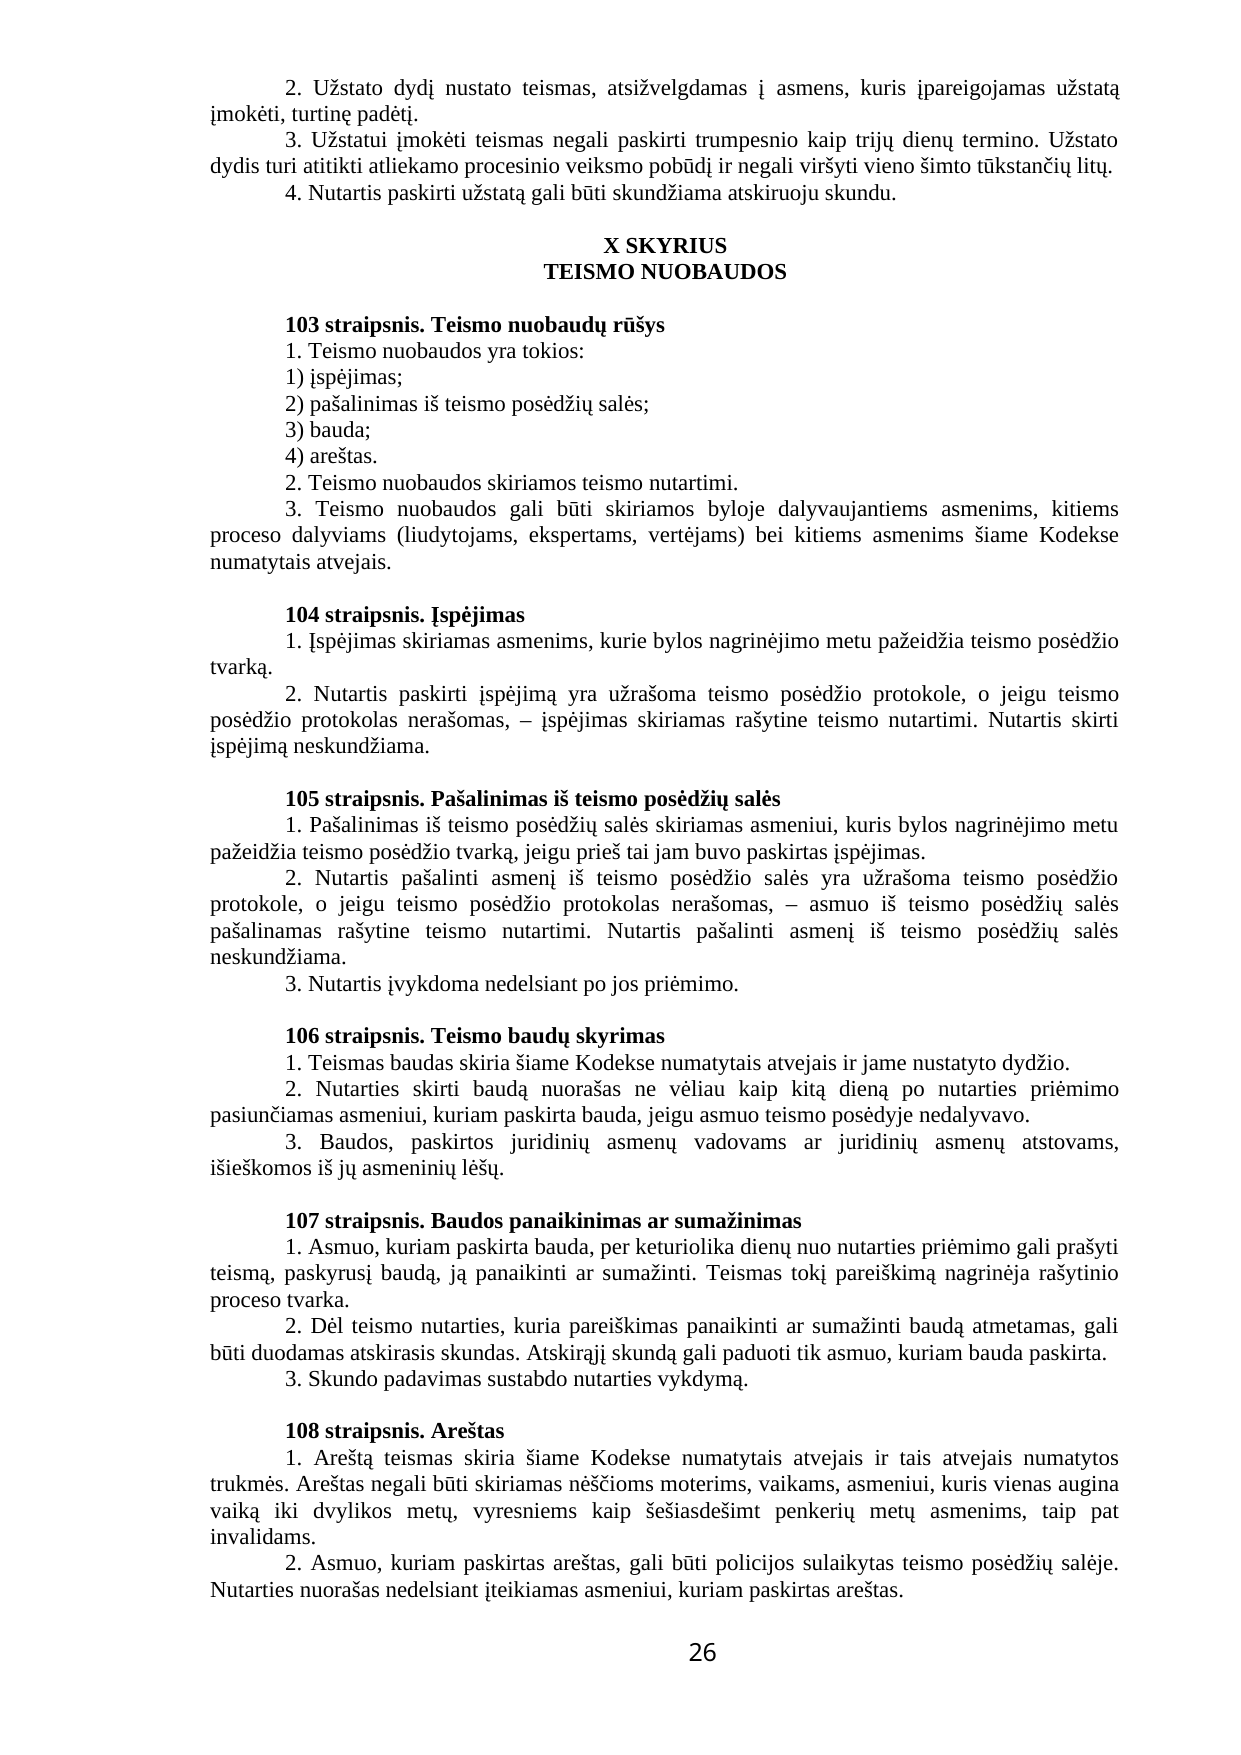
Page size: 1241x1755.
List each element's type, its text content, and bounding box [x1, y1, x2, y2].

text 2) pašalinimas iš teismo posėdžių salės; [210, 390, 1120, 416]
text 3. Užstatui įmokėti teismas negali paskirti trumpesnio kaip trijų dienų termino. Užstato dydis turi atitikti atliekamo procesinio veiksmo pobūdį ir negali viršyti vieno šimto tūkstančių litų. [210, 126, 1120, 179]
text 103 straipsnis. Teismo nuobaudų rūšys [210, 311, 1120, 337]
subtitle Teismo nuobaudos [210, 258, 1120, 284]
text 2. Dėl teismo nutarties, kuria pareiškimas panaikinti ar sumažinti baudą atmetamas, gali būti duodamas atskirasis skundas. Atskirąjį skundą gali paduoti tik asmuo, kuriam bauda paskirta. [210, 1312, 1120, 1365]
text 2. Teismo nuobaudos skiriamos teismo nutartimi. [210, 469, 1120, 495]
text 4. Nutartis paskirti užstatą gali būti skundžiama atskiruoju skundu. [210, 179, 1120, 205]
text 3. Teismo nuobaudos gali būti skiriamos byloje dalyvaujantiems asmenims, kitiems proceso dalyviams (liudytojams, ekspertams, vertėjams) bei kitiems asmenims šiame Kodekse numatytais atvejais. [210, 495, 1120, 574]
text 2. Nutarties skirti baudą nuorašas ne vėliau kaip kitą dieną po nutarties priėmimo pasiunčiamas asmeniui, kuriam paskirta bauda, jeigu asmuo teismo posėdyje nedalyvavo. [210, 1075, 1120, 1128]
text 108 straipsnis. Areštas [210, 1418, 1120, 1444]
text 1. Areštą teismas skiria šiame Kodekse numatytais atvejais ir tais atvejais numatytos trukmės. Areštas negali būti skiriamas nėščioms moterims, vaikams, asmeniui, kuris vienas augina vaiką iki dvylikos metų, vyresniems kaip šešiasdešimt penkerių metų asmenims, taip pat invalidams. [210, 1444, 1120, 1549]
text 3. Skundo padavimas sustabdo nutarties vykdymą. [210, 1365, 1120, 1391]
text 2. Nutartis paskirti įspėjimą yra užrašoma teismo posėdžio protokole, o jeigu teismo posėdžio protokolas nerašomas, – įspėjimas skiriamas rašytine teismo nutartimi. Nutartis skirti įspėjimą neskundžiama. [210, 680, 1120, 759]
text 1. Teismo nuobaudos yra tokios: [210, 337, 1120, 363]
text 2. Užstato dydį nustato teismas, atsižvelgdamas į asmens, kuris įpareigojamas užstatą įmokėti, turtinę padėtį. [210, 73, 1120, 126]
text 104 straipsnis. Įspėjimas [210, 601, 1120, 627]
text 1. Įspėjimas skiriamas asmenims, kurie bylos nagrinėjimo metu pažeidžia teismo posėdžio tvarką. [210, 627, 1120, 680]
text 105 straipsnis. Pašalinimas iš teismo posėdžių salės [210, 785, 1120, 811]
text 2. Asmuo, kuriam paskirtas areštas, gali būti policijos sulaikytas teismo posėdžių salėje. Nutarties nuorašas nedelsiant įteikiamas asmeniui, kuriam paskirtas areštas. [210, 1549, 1120, 1602]
text 1. Asmuo, kuriam paskirta bauda, per keturiolika dienų nuo nutarties priėmimo gali prašyti teismą, paskyrusį baudą, ją panaikinti ar sumažinti. Teismas tokį pareiškimą nagrinėja rašytinio proceso tvarka. [210, 1233, 1120, 1312]
text 3. Baudos, paskirtos juridinių asmenų vadovams ar juridinių asmenų atstovams, išieškomos iš jų asmeninių lėšų. [210, 1128, 1120, 1180]
text 1) įspėjimas; [210, 363, 1120, 390]
text 3) bauda; [210, 416, 1120, 442]
text 3. Nutartis įvykdoma nedelsiant po jos priėmimo. [210, 969, 1120, 996]
text 4) areštas. [210, 442, 1120, 469]
subtitle X skyrius [210, 232, 1120, 258]
text 107 straipsnis. Baudos panaikinimas ar sumažinimas [210, 1207, 1120, 1233]
text 106 straipsnis. Teismo baudų skyrimas [210, 1022, 1120, 1049]
text 2. Nutartis pašalinti asmenį iš teismo posėdžio salės yra užrašoma teismo posėdžio protokole, o jeigu teismo posėdžio protokolas nerašomas, – asmuo iš teismo posėdžių salės pašalinamas rašytine teismo nutartimi. Nutartis pašalinti asmenį iš teismo posėdžių salės neskundžiama. [210, 864, 1120, 969]
text 1. Teismas baudas skiria šiame Kodekse numatytais atvejais ir jame nustatyto dydžio. [210, 1049, 1120, 1075]
text 1. Pašalinimas iš teismo posėdžių salės skiriamas asmeniui, kuris bylos nagrinėjimo metu pažeidžia teismo posėdžio tvarką, jeigu prieš tai jam buvo paskirtas įspėjimas. [210, 811, 1120, 864]
